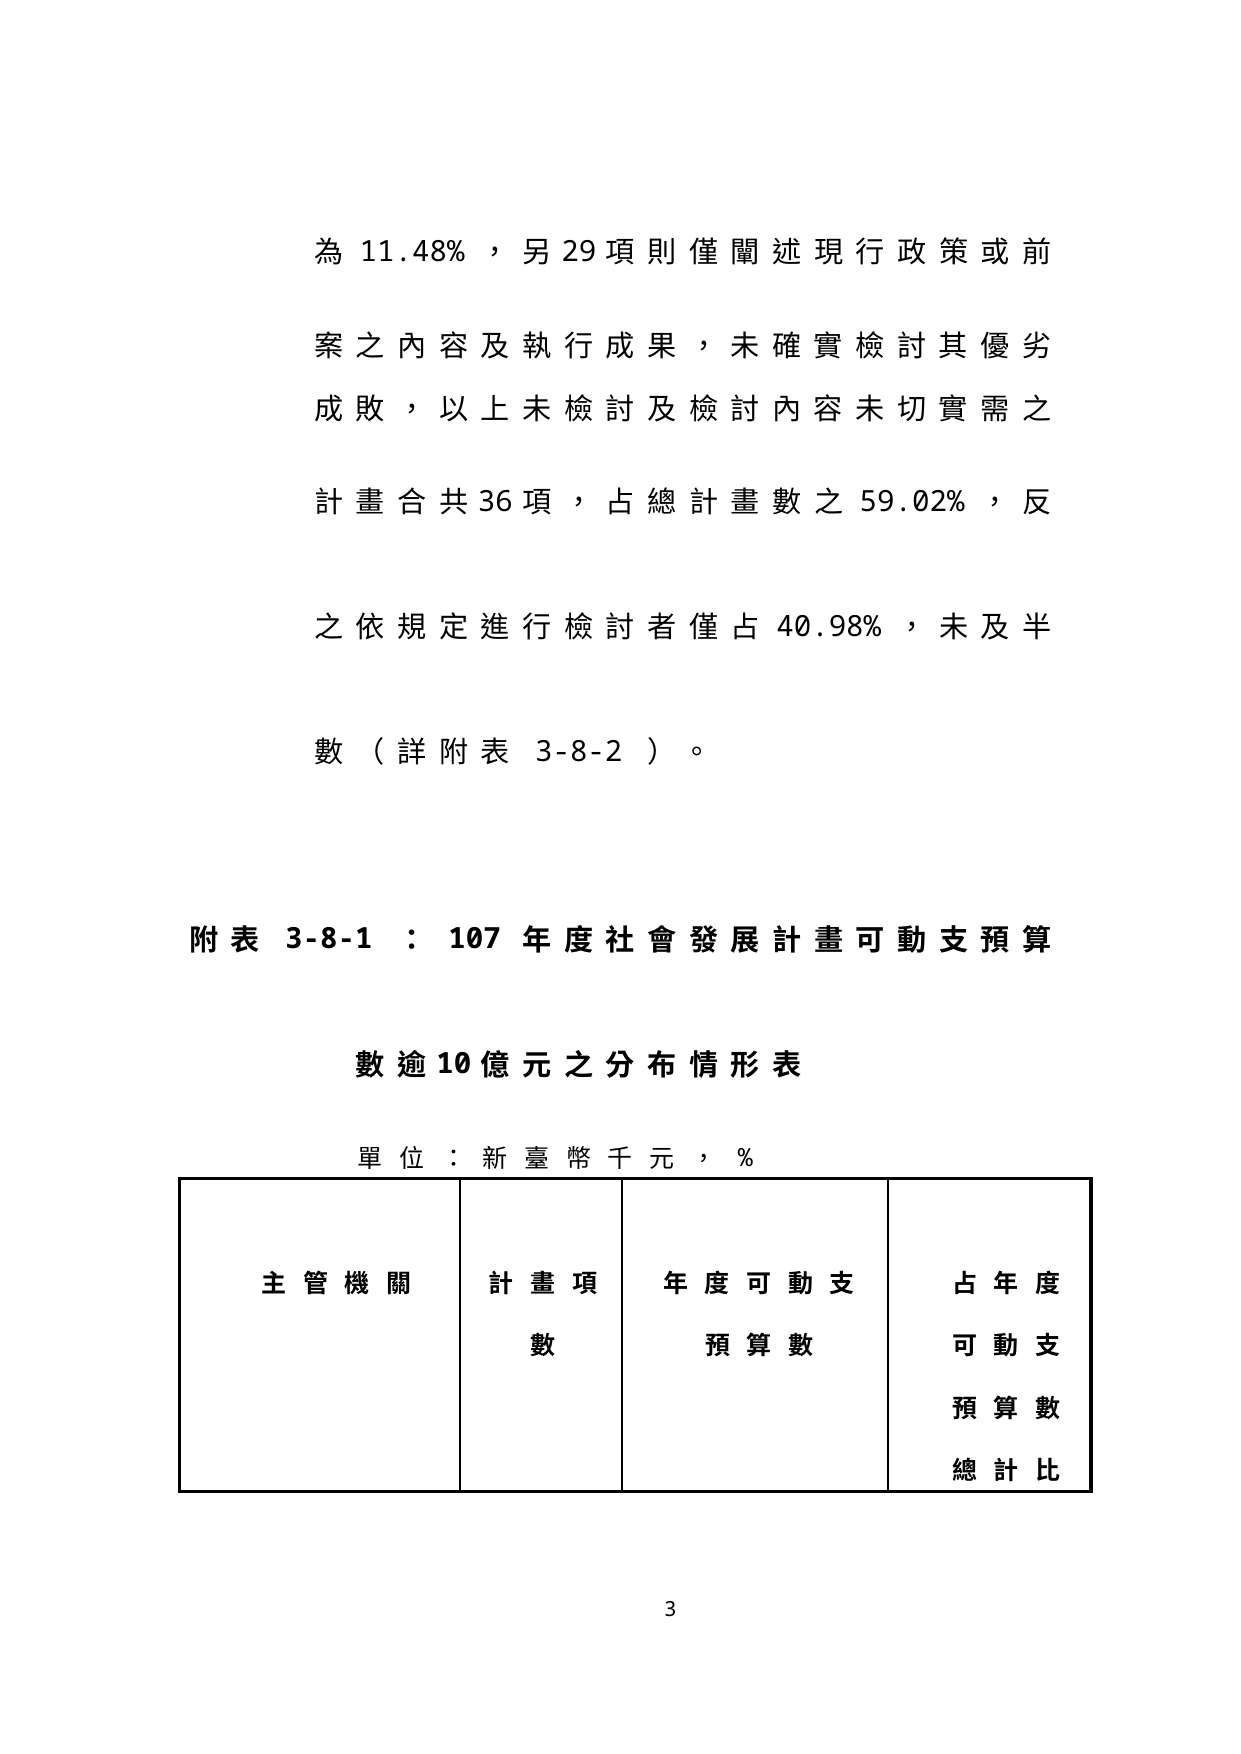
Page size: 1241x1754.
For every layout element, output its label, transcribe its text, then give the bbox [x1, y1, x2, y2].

table_header 年度可動支預算數 [623, 1180, 887, 1490]
table_header 計畫項數 [461, 1180, 621, 1490]
text 附表3-8-1：107年度社會發展計畫可動支預算數逾10億元之分布情形表 單位：新臺幣千元，% [168, 865, 1072, 1177]
table_header 主管機關 [181, 1180, 459, 1490]
text 相對於公共建設計畫而言，社會發展計畫擬定之問題主要在於無法對各評量要項進行有效量化工作，也因此通常難以提出「成本效益分析」，為期社會發展計畫資源投入更具效益性，於計畫擬定時事前檢討現行相關政策及方案爰益形重要。揆中央政府各機關107年度辦理之中長程社會發展計畫共163項，年度可動支預算數約1,490億元，而107年度可動支預算數逾10億元者包括以教育部在內之10個機關，其中又以教育部居首為595.04億元，衛福部及農委會分居第二及第三，分別為528.32億元及152.41億元（詳附表3-8-1），以該等機關於103年度至106年度之間辦理總經費達3億元以上之計畫加以檢視，執行中計畫共有61項，其中未依上開編審要點規定專項檢討者計7項，占比為11.48%，另29項則僅闡述現行政策或前案之內容及執行成果，未確實檢討其優劣成敗，以上未檢討及檢討內容未切實需之計畫合共36項，占總計畫數之59.02%，反之依規定進行檢討者僅占40.98%，未及半數（詳附表3-8-2）。 [271, 177, 1058, 802]
table_header 占年度可動支預算數總計比 [889, 1180, 1089, 1490]
